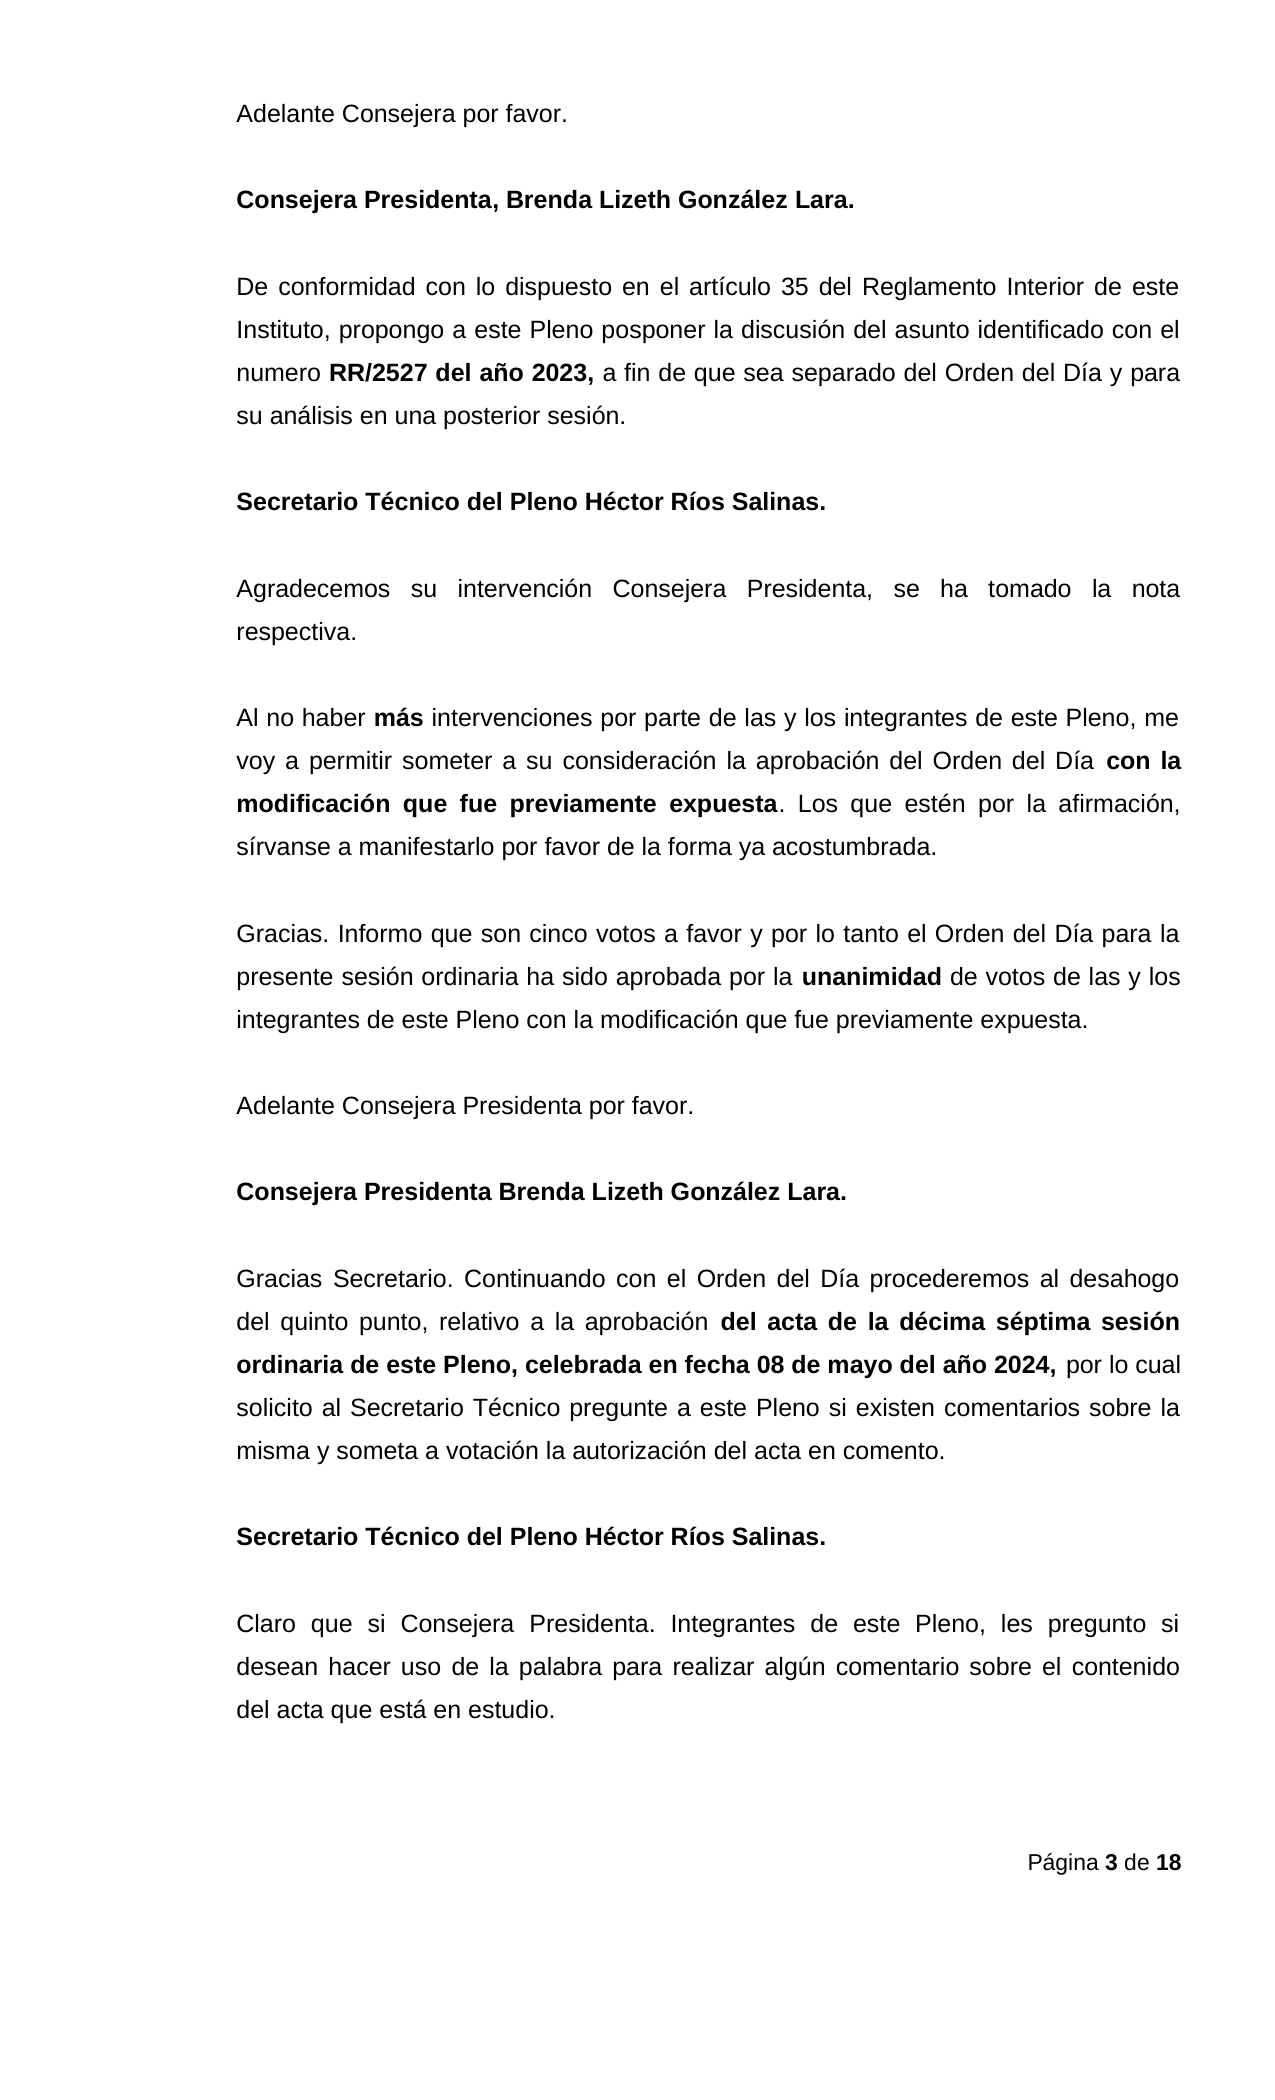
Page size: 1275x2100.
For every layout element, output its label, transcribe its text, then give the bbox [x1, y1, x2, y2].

text Secretario Técnico del Pleno Héctor Ríos Salinas. [236, 487, 1181, 516]
text De conformidad con lo dispuesto en el artículo 35 del Reglamento Interior de este Instituto, propongo a este Pleno posponer la discusión del asunto identificado con el numero RR/2527 del año 2023, a fin de que sea separado del Orden del Día y para su análisis en una posterior sesión. [236, 272, 1181, 430]
text Consejera Presidenta, Brenda Lizeth González Lara. [236, 186, 1181, 214]
text Gracias. Informo que son cinco votos a favor y por lo tanto el Orden del Día para la presente sesión ordinaria ha sido aprobada por la unanimidad de votos de las y los integrantes de este Pleno con la modificación que fue previamente expuesta. [236, 919, 1181, 1034]
text Al no haber más intervenciones por parte de las y los integrantes de este Pleno, me voy a permitir someter a su consideración la aprobación del Orden del Día con la modificación que fue previamente expuesta. Los que estén por la afirmación, sírvanse a manifestarlo por favor de la forma ya acostumbrada. [236, 703, 1181, 861]
text Adelante Consejera Presidenta por favor. [236, 1091, 1181, 1120]
text Adelante Consejera por favor. [236, 99, 1181, 128]
text Consejera Presidenta Brenda Lizeth González Lara. [236, 1177, 1181, 1206]
text Secretario Técnico del Pleno Héctor Ríos Salinas. [236, 1522, 1181, 1551]
text Agradecemos su intervención Consejera Presidenta, se ha tomado la nota respectiva. [236, 574, 1181, 646]
text Claro que si Consejera Presidenta. Integrantes de este Pleno, les pregunto si desean hacer uso de la palabra para realizar algún comentario sobre el contenido del acta que está en estudio. [236, 1609, 1181, 1724]
text Gracias Secretario. Continuando con el Orden del Día procederemos al desahogo del quinto punto, relativo a la aprobación del acta de la décima séptima sesión ordinaria de este Pleno, celebrada en fecha 08 de mayo del año 2024, por lo cual solicito al Secretario Técnico pregunte a este Pleno si existen comentarios sobre la misma y someta a votación la autorización del acta en comento. [236, 1264, 1181, 1465]
